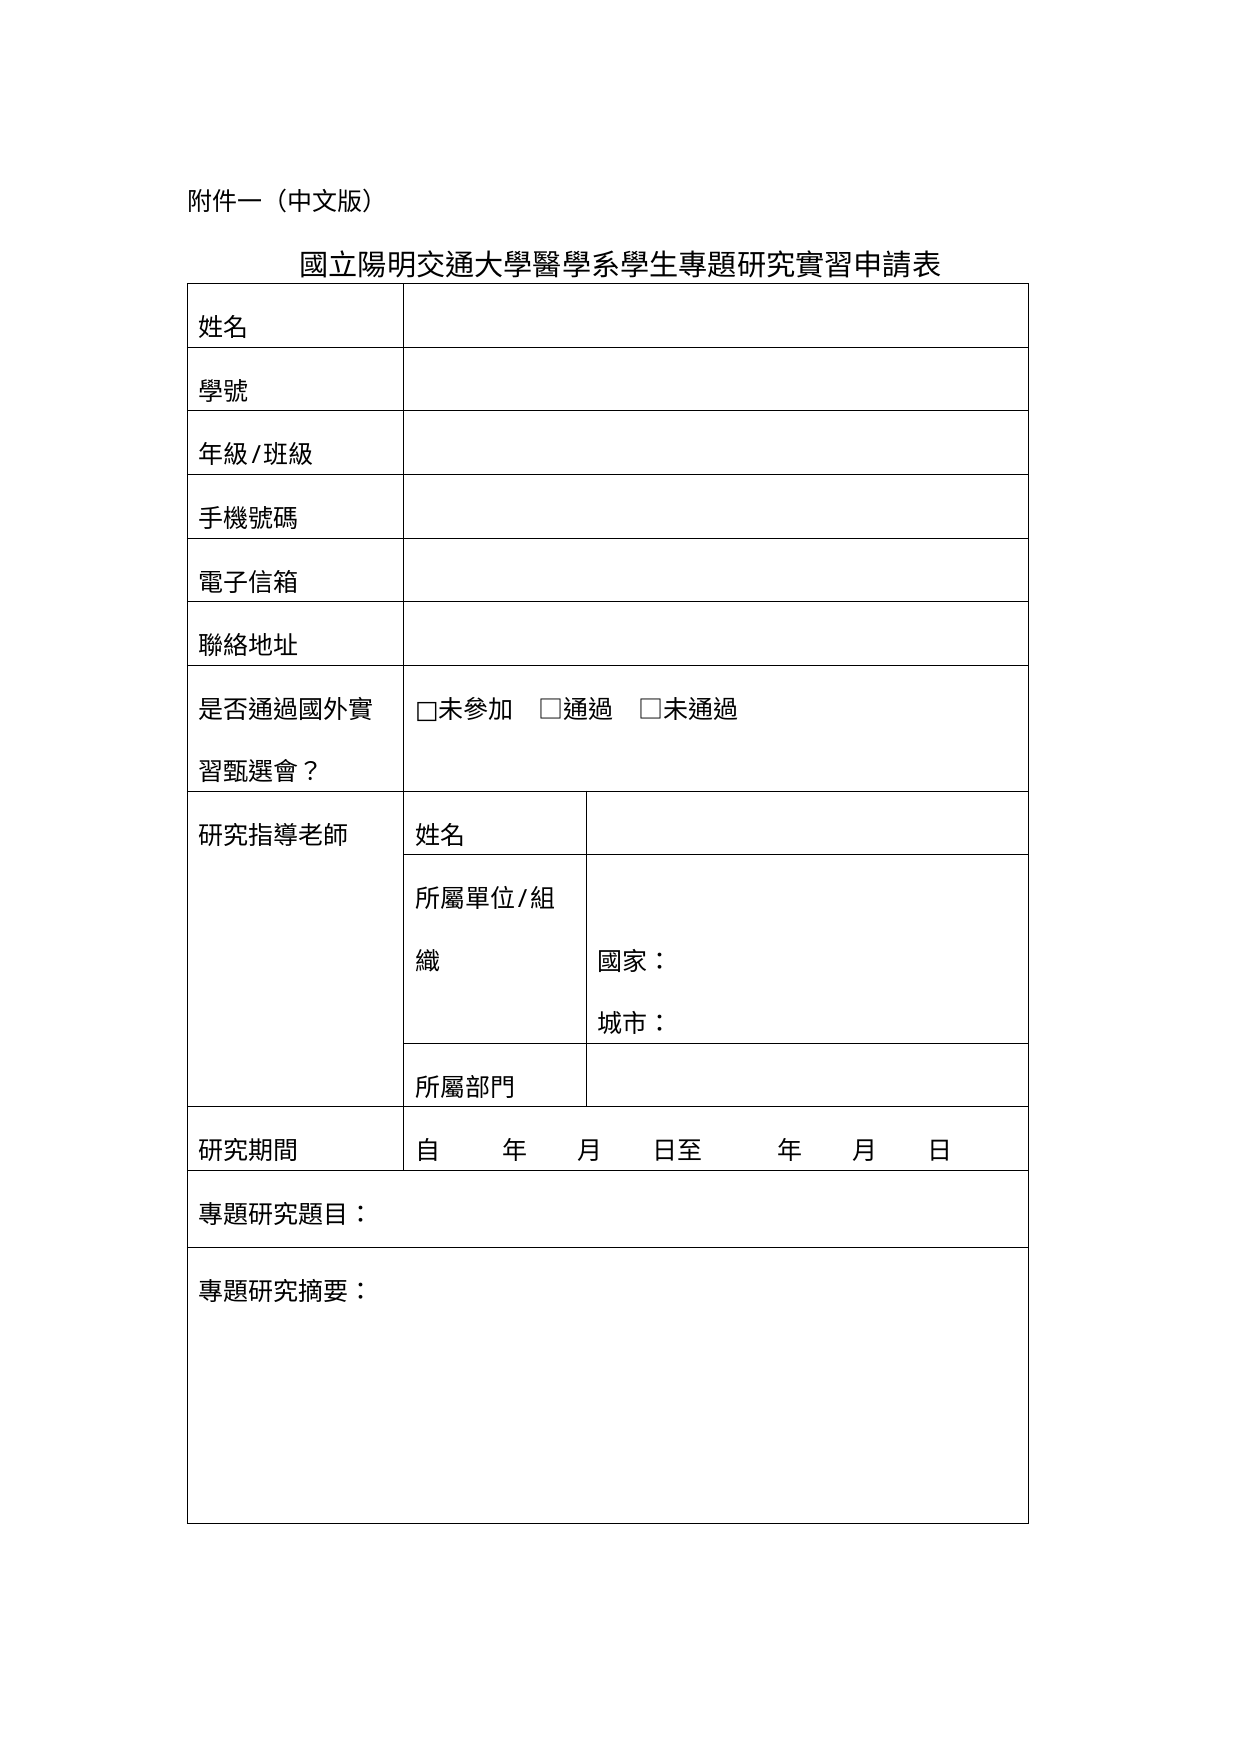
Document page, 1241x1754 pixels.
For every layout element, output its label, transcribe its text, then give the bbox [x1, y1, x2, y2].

table_cell 專題研究題目： [188, 1171, 1028, 1247]
table_cell 年級/班級 [188, 411, 403, 474]
table_cell 學號 [188, 348, 403, 410]
table_cell 姓名 [404, 792, 586, 854]
table_cell [587, 792, 1028, 854]
text 附件一（中文版） [187, 158, 1053, 221]
table_cell [404, 539, 1028, 601]
table_cell 所屬部門 [404, 1044, 586, 1106]
table_cell 國家： 城市： [587, 855, 1028, 1043]
text 國立陽明交通大學醫學系學生專題研究實習申請表 [187, 221, 1053, 283]
table_header [404, 284, 1028, 347]
table_cell [404, 348, 1028, 410]
table_header 姓名 [188, 284, 403, 347]
table_cell [404, 475, 1028, 537]
table_cell [404, 602, 1028, 664]
table_cell 所屬單位/組織 [404, 855, 586, 1043]
table_cell [404, 411, 1028, 474]
table_cell □未參加 □通過 □未通過 [404, 666, 1028, 791]
table_cell [587, 1044, 1028, 1106]
table_cell 研究指導老師 [188, 792, 403, 1106]
table_cell 研究期間 [188, 1107, 403, 1170]
table_cell 自 年 月 日至 年 月 日 [404, 1107, 1028, 1170]
table_cell 電子信箱 [188, 539, 403, 601]
table_cell 手機號碼 [188, 475, 403, 537]
table_cell 專題研究摘要： [188, 1248, 1028, 1523]
table_cell 是否通過國外實習甄選會？ [188, 666, 403, 791]
table_cell 聯絡地址 [188, 602, 403, 664]
